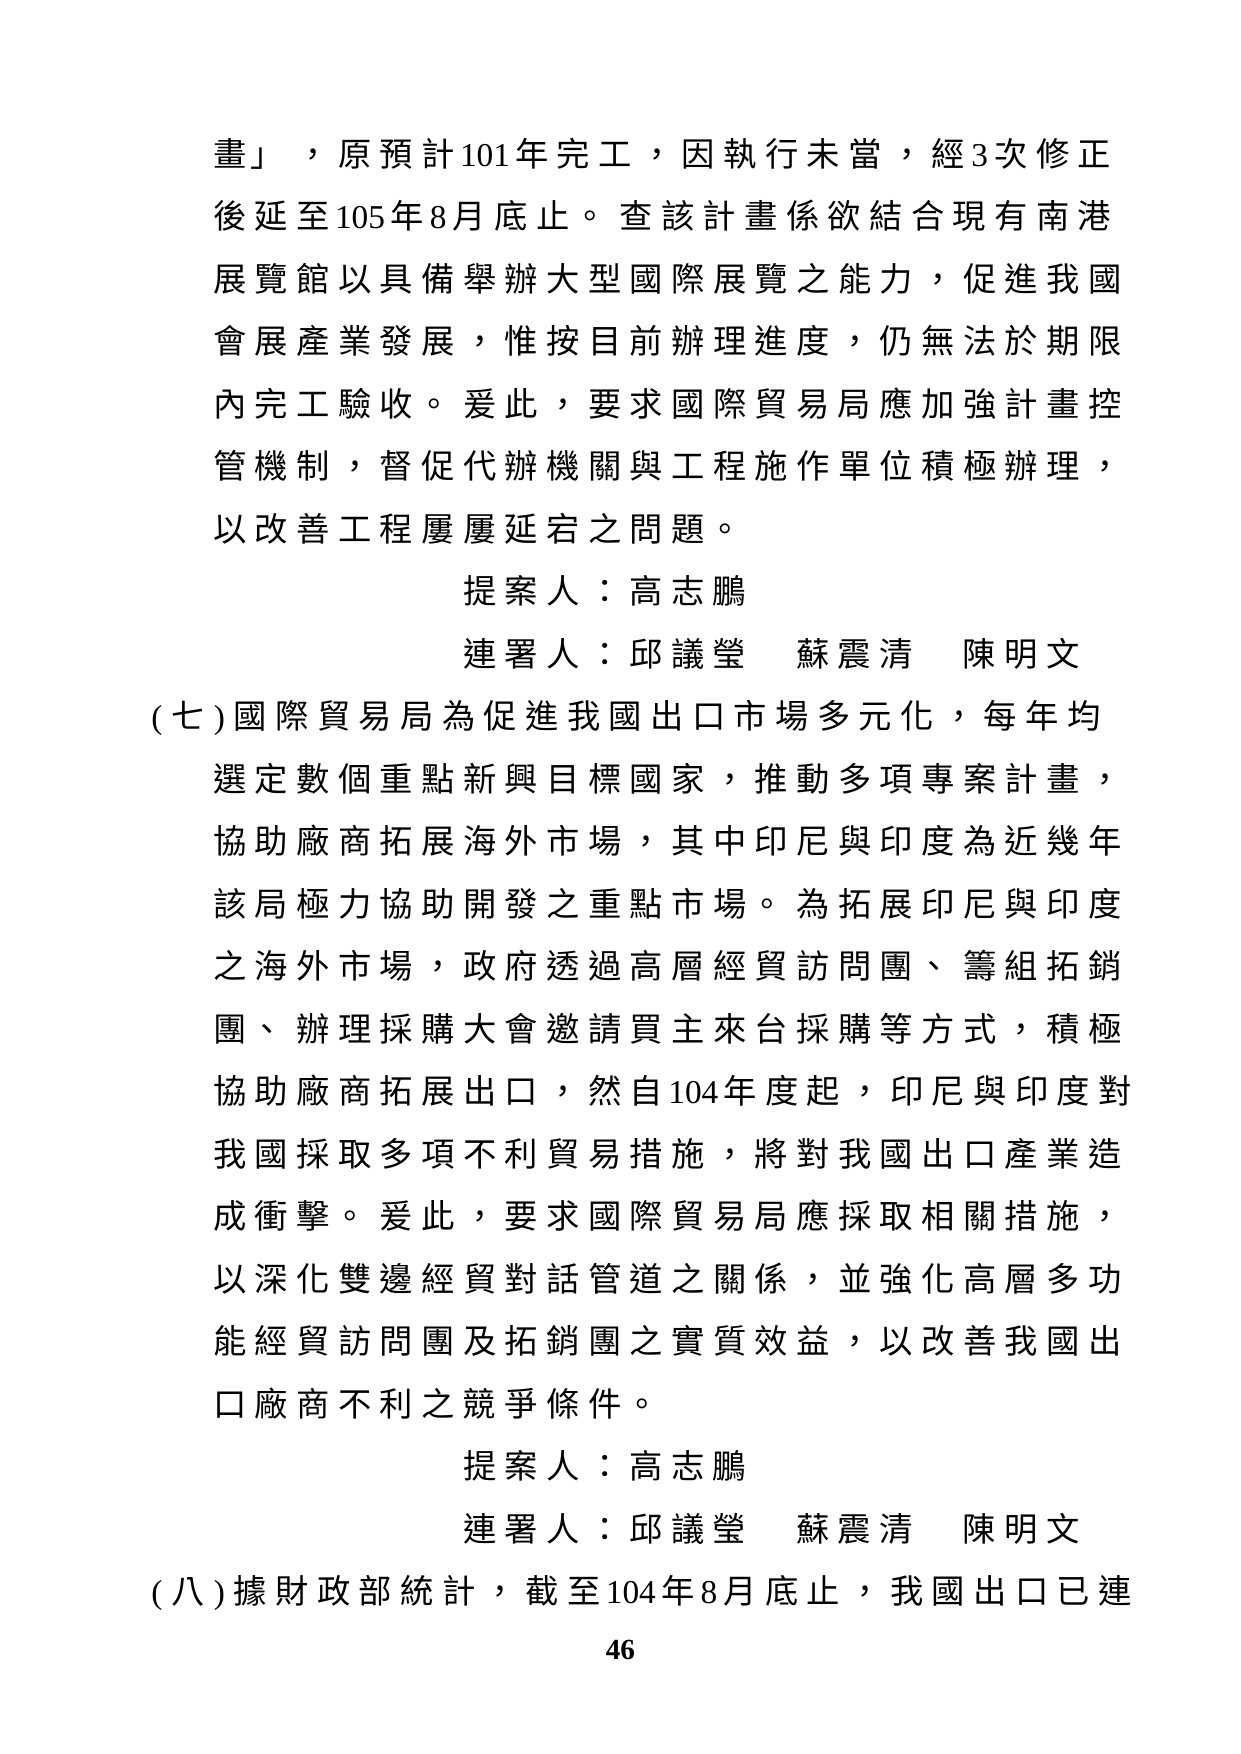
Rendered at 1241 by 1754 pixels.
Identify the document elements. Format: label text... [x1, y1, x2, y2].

text 連署人：邱議瑩 蘇震清 陳明文 [451, 610, 1105, 673]
text 連署人：邱議瑩 蘇震清 陳明文 [451, 1485, 1105, 1548]
text (七)國際貿易局為促進我國出口市場多元化，每年均選定數個重點新興目標國家，推動多項專案計畫，協助廠商拓展海外市場，其中印尼與印度為近幾年該局極力協助開發之重點市場。為拓展印尼與印度之海外市場，政府透過高層經貿訪問團、籌組拓銷團、辦理採購大會邀請買主來台採購等方式，積極協助廠商拓展出口，然自104年度起，印尼與印度對我國採取多項不利貿易措施，將對我國出口產業造成衝擊。爰此，要求國際貿易局應採取相關措施，以深化雙邊經貿對話管道之關係，並強化高層多功能經貿訪問團及拓銷團之實質效益，以改善我國出口廠商不利之競爭條件。 [139, 673, 1136, 1423]
text 提案人：高志鵬 [451, 548, 1105, 610]
text (八)據財政部統計，截至104年8月底止，我國出口已連 [139, 1548, 1136, 1610]
text 提案人：高志鵬 [451, 1423, 1105, 1485]
text 畫」，原預計101年完工，因執行未當，經3次修正後延至105年8月底止。查該計畫係欲結合現有南港展覽館以具備舉辦大型國際展覽之能力，促進我國會展產業發展，惟按目前辦理進度，仍無法於期限內完工驗收。爰此，要求國際貿易局應加強計畫控管機制，督促代辦機關與工程施作單位積極辦理，以改善工程屢屢延宕之問題。 [139, 110, 1136, 548]
